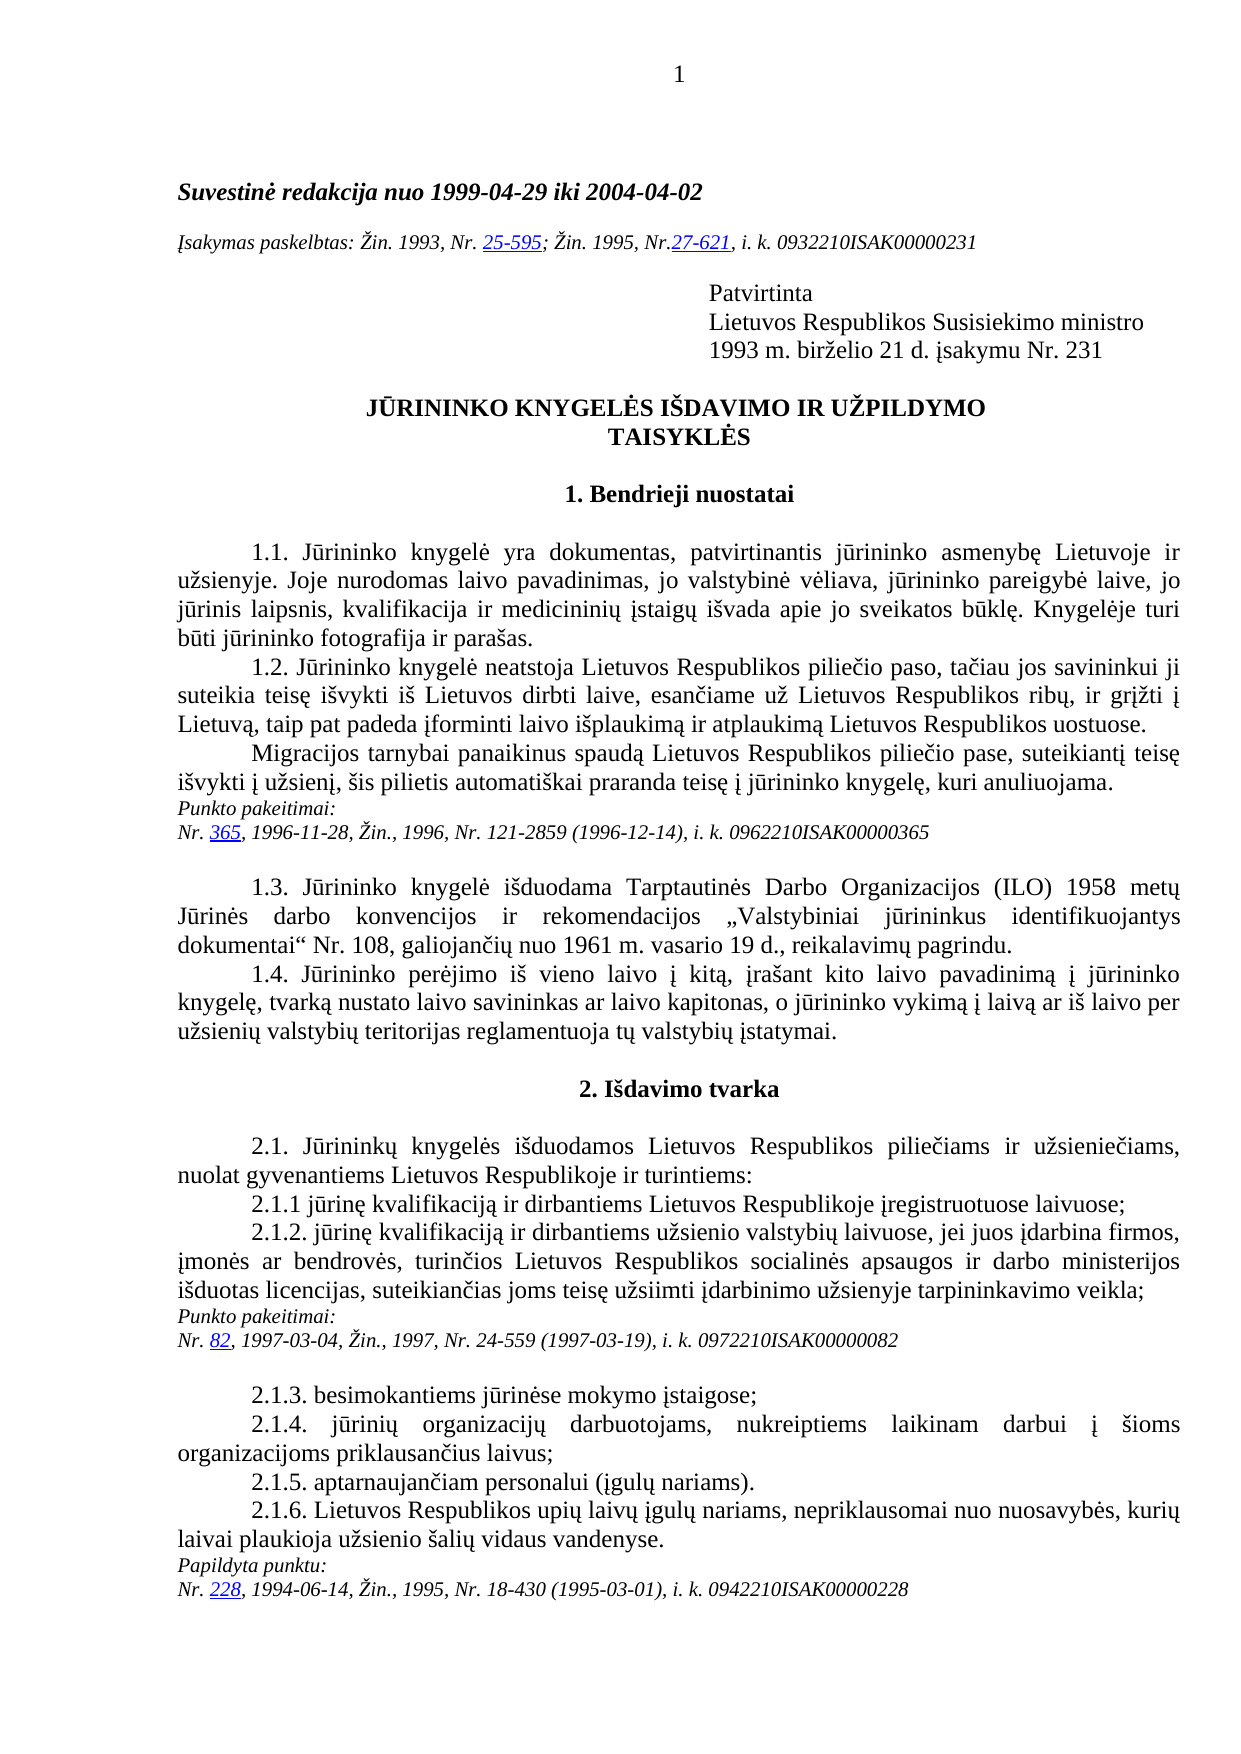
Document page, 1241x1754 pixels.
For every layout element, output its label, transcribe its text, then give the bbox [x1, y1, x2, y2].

text 2.1.4. jūrinių organizacijų darbuotojams, nukreiptiems laikinam darbui į šioms organizacijoms priklausančius laivus; [177, 1409, 1181, 1467]
text 2.1.2. jūrinę kvalifikaciją ir dirbantiems užsienio valstybių laivuose, jei juos įdarbina firmos, įmonės ar bendrovės, turinčios Lietuvos Respublikos socialinės apsaugos ir darbo ministerijos išduotas licencijas, suteikiančias joms teisę užsiimti įdarbinimo užsienyje tarpininkavimo veikla; [177, 1217, 1181, 1304]
text 2.1.3. besimokantiems jūrinėse mokymo įstaigose; [177, 1381, 1181, 1409]
text Nr. 82, 1997-03-04, Žin., 1997, Nr. 24-559 (1997-03-19), i. k. 0972210ISAK00000082 [177, 1328, 1181, 1352]
text Punkto pakeitimai: [177, 1304, 1181, 1328]
text Papildyta punktu: [177, 1553, 1181, 1577]
text Patvirtinta [177, 278, 1181, 307]
text JŪRININKO KNYGELĖS IŠDAVIMO IR UŽPILDYMO [177, 393, 1181, 422]
text Migracijos tarnybai panaikinus spaudą Lietuvos Respublikos piliečio pase, suteikiantį teisę išvykti į užsienį, šis pilietis automatiškai praranda teisę į jūrininko knygelę, kuri anuliuojama. [177, 738, 1181, 796]
text Nr. 228, 1994-06-14, Žin., 1995, Nr. 18-430 (1995-03-01), i. k. 0942210ISAK00000228 [177, 1577, 1181, 1601]
text Lietuvos Respublikos Susisiekimo ministro [177, 307, 1181, 336]
text 1. Bendrieji nuostatai [177, 479, 1181, 508]
text 1993 m. birželio 21 d. įsakymu Nr. 231 [177, 336, 1181, 364]
text Nr. 365, 1996-11-28, Žin., 1996, Nr. 121-2859 (1996-12-14), i. k. 0962210ISAK00000365 [177, 820, 1181, 844]
text 1.1. Jūrininko knygelė yra dokumentas, patvirtinantis jūrininko asmenybę Lietuvoje ir užsienyje. Joje nurodomas laivo pavadinimas, jo valstybinė vėliava, jūrininko pareigybė laive, jo jūrinis laipsnis, kvalifikacija ir medicininių įstaigų išvada apie jo sveikatos būklę. Knygelėje turi būti jūrininko fotografija ir parašas. [177, 537, 1181, 652]
text 1.3. Jūrininko knygelė išduodama Tarptautinės Darbo Organizacijos (ILO) 1958 metų Jūrinės darbo konvencijos ir rekomendacijos „Valstybiniai jūrininkus identifikuojantys dokumentai“ Nr. 108, galiojančių nuo 1961 m. vasario 19 d., reikalavimų pagrindu. [177, 872, 1181, 959]
text Punkto pakeitimai: [177, 796, 1181, 820]
text Suvestinė redakcija nuo 1999-04-29 iki 2004-04-02 [177, 177, 1181, 206]
text Įsakymas paskelbtas: Žin. 1993, Nr. 25-595; Žin. 1995, Nr.27-621, i. k. 0932210ISAK00000231 [177, 230, 1181, 254]
text 1.4. Jūrininko perėjimo iš vieno laivo į kitą, įrašant kito laivo pavadinimą į jūrininko knygelę, tvarką nustato laivo savininkas ar laivo kapitonas, o jūrininko vykimą į laivą ar iš laivo per užsienių valstybių teritorijas reglamentuoja tų valstybių įstatymai. [177, 959, 1181, 1045]
text 2.1. Jūrininkų knygelės išduodamos Lietuvos Respublikos piliečiams ir užsieniečiams, nuolat gyvenantiems Lietuvos Respublikoje ir turintiems: [177, 1131, 1181, 1189]
text TAISYKLĖS [177, 422, 1181, 451]
text 2.1.1 jūrinę kvalifikaciją ir dirbantiems Lietuvos Respublikoje įregistruotuose laivuose; [177, 1189, 1181, 1217]
text 2. Išdavimo tvarka [177, 1074, 1181, 1102]
text 2.1.6. Lietuvos Respublikos upių laivų įgulų nariams, nepriklausomai nuo nuosavybės, kurių laivai plaukioja užsienio šalių vidaus vandenyse. [177, 1496, 1181, 1553]
text 1.2. Jūrininko knygelė neatstoja Lietuvos Respublikos piliečio paso, tačiau jos savininkui ji suteikia teisę išvykti iš Lietuvos dirbti laive, esančiame už Lietuvos Respublikos ribų, ir grįžti į Lietuvą, taip pat padeda įforminti laivo išplaukimą ir atplaukimą Lietuvos Respublikos uostuose. [177, 652, 1181, 738]
text 2.1.5. aptarnaujančiam personalui (įgulų nariams). [177, 1467, 1181, 1496]
